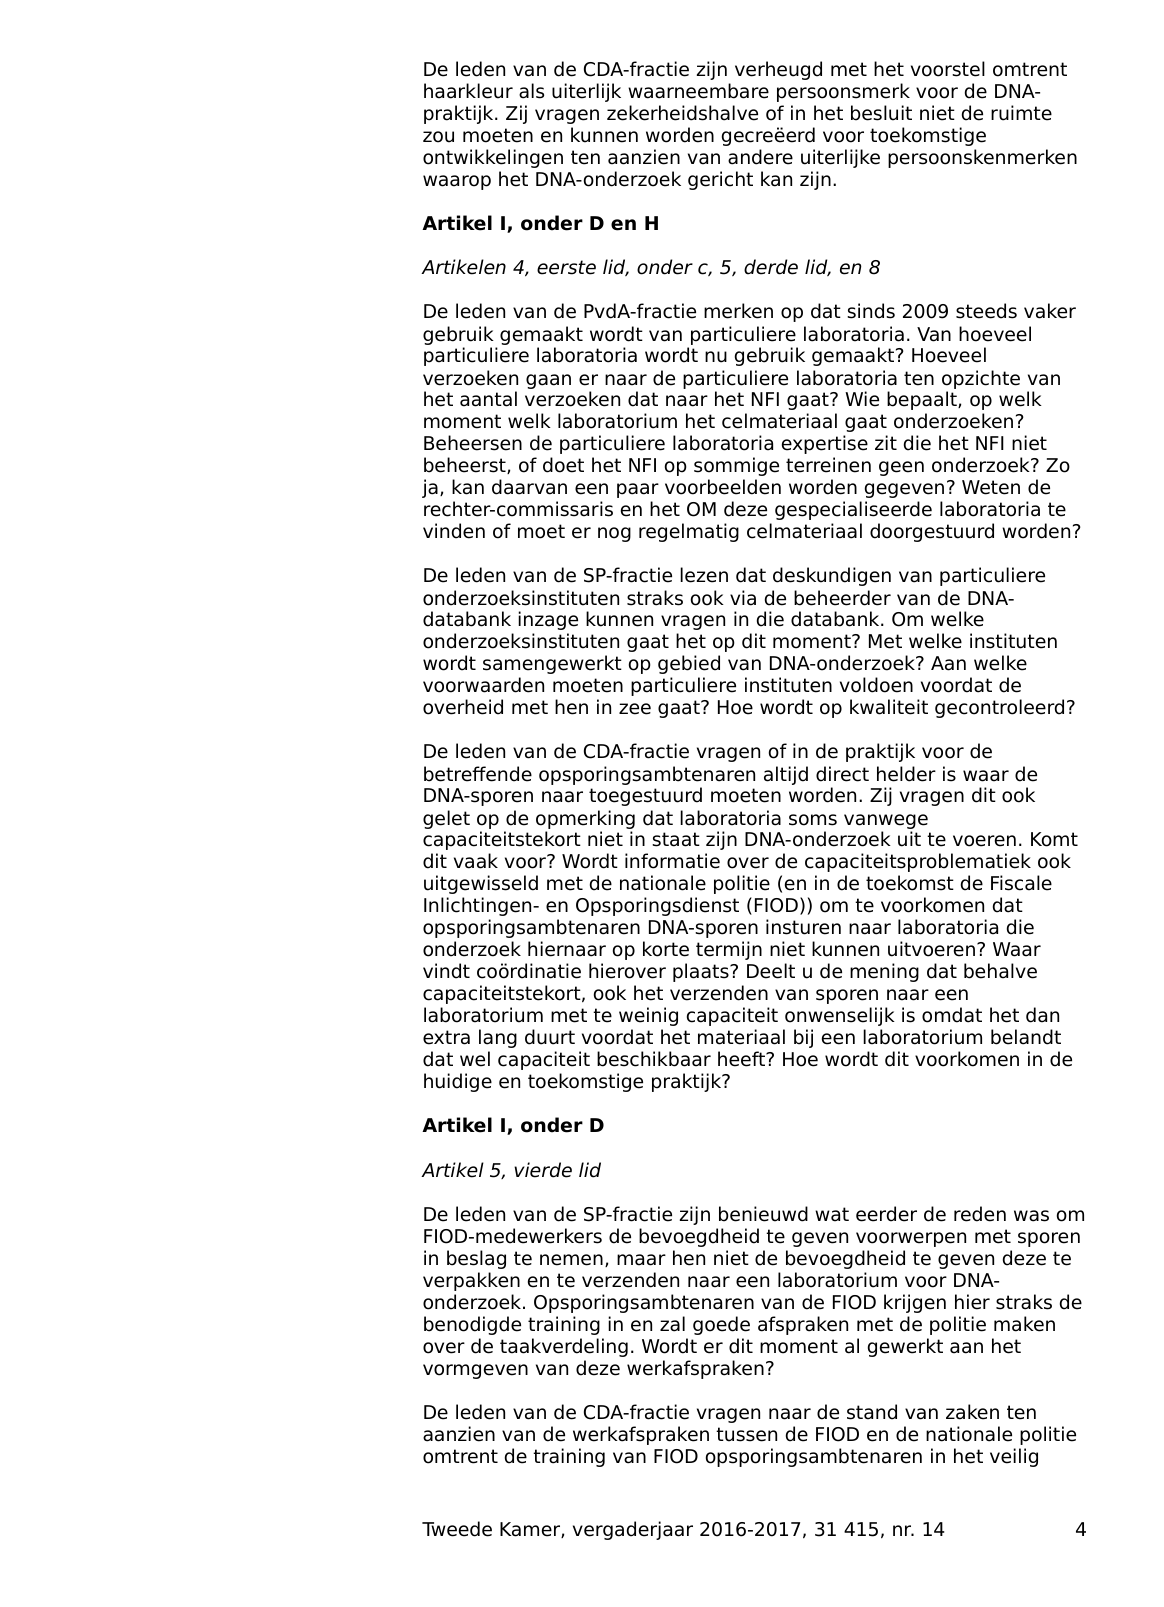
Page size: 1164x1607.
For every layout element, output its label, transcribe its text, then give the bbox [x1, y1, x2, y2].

text De leden van de SP-fractie zijn benieuwd wat eerder de reden was om FIOD-medewerkers de bevoegdheid te geven voorwerpen met sporen in beslag te nemen, maar hen niet de bevoegdheid te geven deze te verpakken en te verzenden naar een laboratorium voor DNA-onderzoek. Opsporingsambtenaren van de FIOD krijgen hier straks de benodigde training in en zal goede afspraken met de politie maken over de taakverdeling. Wordt er dit moment al gewerkt aan het vormgeven van deze werkafspraken? [422, 1204, 1087, 1379]
subtitle Artikel I, onder D [422, 1115, 1087, 1137]
text De leden van de PvdA-fractie merken op dat sinds 2009 steeds vaker gebruik gemaakt wordt van particuliere laboratoria. Van hoeveel particuliere laboratoria wordt nu gebruik gemaakt? Hoeveel verzoeken gaan er naar de particuliere laboratoria ten opzichte van het aantal verzoeken dat naar het NFI gaat? Wie bepaalt, op welk moment welk laboratorium het celmateriaal gaat onderzoeken? Beheersen de particuliere laboratoria expertise zit die het NFI niet beheerst, of doet het NFI op sommige terreinen geen onderzoek? Zo ja, kan daarvan een paar voorbeelden worden gegeven? Weten de rechter-commissaris en het OM deze gespecialiseerde laboratoria te vinden of moet er nog regelmatig celmateriaal doorgestuurd worden? [422, 301, 1087, 543]
subtitle Artikel I, onder D en H [422, 213, 1087, 235]
text De leden van de SP-fractie lezen dat deskundigen van particuliere onderzoeksinstituten straks ook via de beheerder van de DNA-databank inzage kunnen vragen in die databank. Om welke onderzoeksinstituten gaat het op dit moment? Met welke instituten wordt samengewerkt op gebied van DNA-onderzoek? Aan welke voorwaarden moeten particuliere instituten voldoen voordat de overheid met hen in zee gaat? Hoe wordt op kwaliteit gecontroleerd? [422, 565, 1087, 719]
text De leden van de CDA-fractie zijn verheugd met het voorstel omtrent haarkleur als uiterlijk waarneembare persoonsmerk voor de DNA-praktijk. Zij vragen zekerheidshalve of in het besluit niet de ruimte zou moeten en kunnen worden gecreëerd voor toekomstige ontwikkelingen ten aanzien van andere uiterlijke persoonskenmerken waarop het DNA-onderzoek gericht kan zijn. [422, 59, 1087, 191]
subtitle Artikel 5, vierde lid [422, 1159, 1087, 1181]
text De leden van de CDA-fractie vragen naar de stand van zaken ten aanzien van de werkafspraken tussen de FIOD en de nationale politie omtrent de training van FIOD opsporingsambtenaren in het veilig [422, 1402, 1087, 1468]
text De leden van de CDA-fractie vragen of in de praktijk voor de betreffende opsporingsambtenaren altijd direct helder is waar de DNA-sporen naar toegestuurd moeten worden. Zij vragen dit ook gelet op de opmerking dat laboratoria soms vanwege capaciteitstekort niet in staat zijn DNA-onderzoek uit te voeren. Komt dit vaak voor? Wordt informatie over de capaciteitsproblematiek ook uitgewisseld met de nationale politie (en in de toekomst de Fiscale Inlichtingen- en Opsporingsdienst (FIOD)) om te voorkomen dat opsporingsambtenaren DNA-sporen insturen naar laboratoria die onderzoek hiernaar op korte termijn niet kunnen uitvoeren? Waar vindt coördinatie hierover plaats? Deelt u de mening dat behalve capaciteitstekort, ook het verzenden van sporen naar een laboratorium met te weinig capaciteit onwenselijk is omdat het dan extra lang duurt voordat het materiaal bij een laboratorium belandt dat wel capaciteit beschikbaar heeft? Hoe wordt dit voorkomen in de huidige en toekomstige praktijk? [422, 741, 1087, 1093]
subtitle Artikelen 4, eerste lid, onder c, 5, derde lid, en 8 [422, 257, 1087, 279]
